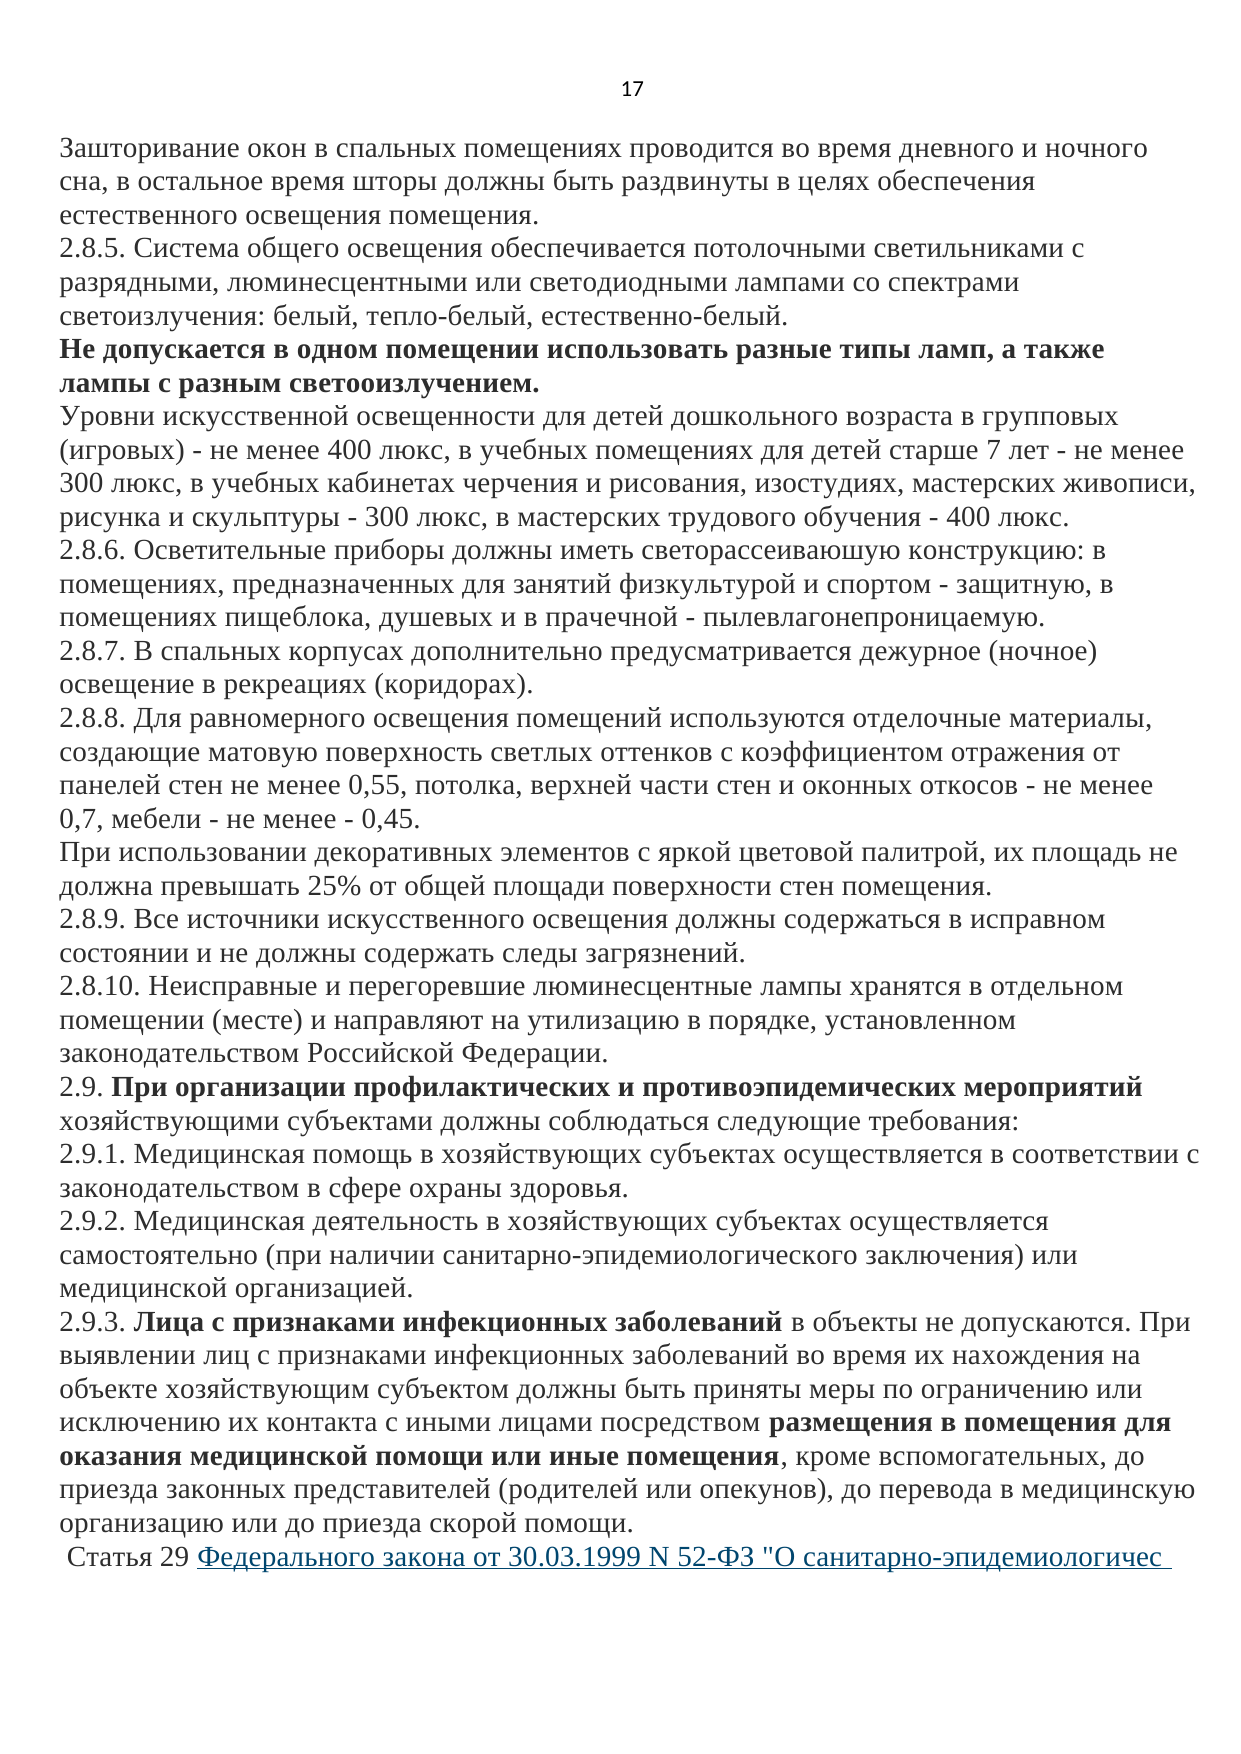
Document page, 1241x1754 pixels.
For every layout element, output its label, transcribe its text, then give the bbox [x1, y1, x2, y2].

text 2.8.10. Неисправные и перегоревшие люминесцентные лампы хранятся в отдельном помещении (месте) и направляют на утилизацию в порядке, установленном законодательством Российской Федерации. [59, 968, 1205, 1069]
text 2.9. При организации профилактических и противоэпидемических мероприятий хозяйствующими субъектами должны соблюдаться следующие требования: [59, 1069, 1205, 1136]
text Уровни искусственной освещенности для детей дошкольного возраста в групповых (игровых) - не менее 400 люкс, в учебных помещениях для детей старше 7 лет - не менее 300 люкс, в учебных кабинетах черчения и рисования, изостудиях, мастерских живописи, рисунка и скульптуры - 300 люкс, в мастерских трудового обучения - 400 люкс. [59, 398, 1205, 532]
text 2.8.7. В спальных корпусах дополнительно предусматривается дежурное (ночное) освещение в рекреациях (коридорах). [59, 633, 1205, 700]
text 2.8.5. Система общего освещения обеспечивается потолочными светильниками с разрядными, люминесцентными или светодиодными лампами со спектрами светоизлучения: белый, тепло-белый, естественно-белый. Не допускается в одном помещении использовать разные типы ламп, а также лампы с разным светооизлучением. [59, 231, 1205, 398]
text 2.9.3. Лица с признаками инфекционных заболеваний в объекты не допускаются. При выявлении лиц с признаками инфекционных заболеваний во время их нахождения на объекте хозяйствующим субъектом должны быть приняты меры по ограничению или исключению их контакта с иными лицами посредством размещения в помещения для оказания медицинской помощи или иные помещения, кроме вспомогательных, до приезда законных представителей (родителей или опекунов), до перевода в медицинскую организацию или до приезда скорой помощи. Статья 29 Федерального закона от 30.03.1999 N 52-ФЗ "О санитарно-эпидемиологичес [59, 1304, 1205, 1572]
text 2.8.8. Для равномерного освещения помещений используются отделочные материалы, создающие матовую поверхность светлых оттенков с коэффициентом отражения от панелей стен не менее 0,55, потолка, верхней части стен и оконных откосов - не менее 0,7, мебели - не менее - 0,45. [59, 700, 1205, 834]
text 2.8.9. Все источники искусственного освещения должны содержаться в исправном состоянии и не должны содержать следы загрязнений. [59, 901, 1205, 968]
text 2.9.1. Медицинская помощь в хозяйствующих субъектах осуществляется в соответствии с законодательством в сфере охраны здоровья. [59, 1136, 1205, 1203]
text 2.9.2. Медицинская деятельность в хозяйствующих субъектах осуществляется самостоятельно (при наличии санитарно-эпидемиологического заключения) или медицинской организацией. [59, 1203, 1205, 1304]
text Зашторивание окон в спальных помещениях проводится во время дневного и ночного сна, в остальное время шторы должны быть раздвинуты в целях обеспечения естественного освещения помещения. [59, 130, 1205, 231]
text При использовании декоративных элементов с яркой цветовой палитрой, их площадь не должна превышать 25% от общей площади поверхности стен помещения. [59, 834, 1205, 901]
text 2.8.6. Осветительные приборы должны иметь светорассеиваюшую конструкцию: в помещениях, предназначенных для занятий физкультурой и спортом - защитную, в помещениях пищеблока, душевых и в прачечной - пылевлагонепроницаемую. [59, 532, 1205, 633]
